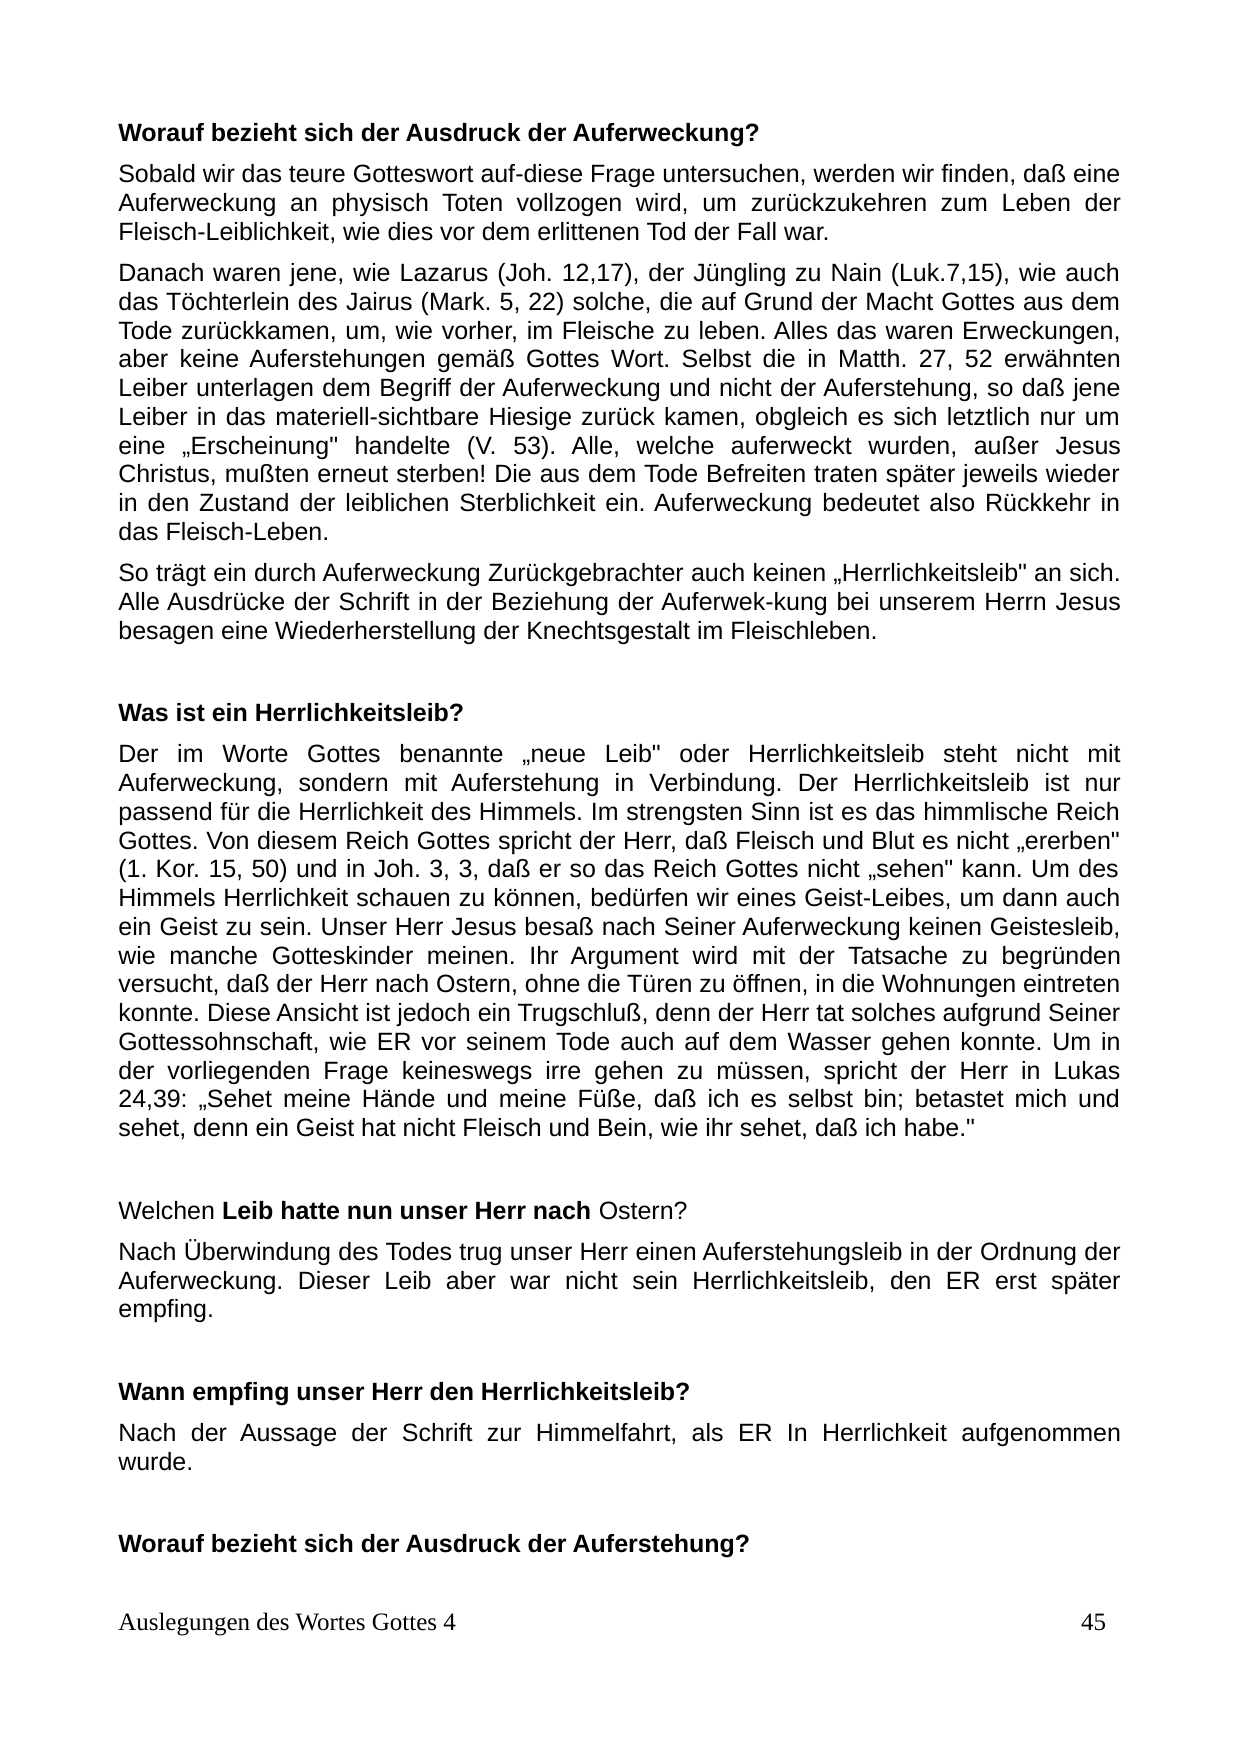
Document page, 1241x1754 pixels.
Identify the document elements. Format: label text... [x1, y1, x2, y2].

text Worauf bezieht sich der Ausdruck der Auferweckung? [118, 118, 1122, 147]
text Sobald wir das teure Gotteswort auf-diese Frage untersuchen, werden wir finden, daß eine Auferweckung an physisch Toten vollzogen wird, um zurückzukehren zum Leben der Fleisch-Leiblichkeit, wie dies vor dem erlittenen Tod der Fall war. [118, 159, 1122, 246]
text Worauf bezieht sich der Ausdruck der Auferstehung? [118, 1529, 1122, 1558]
text Der im Worte Gottes benannte „neue Leib" oder Herrlichkeitsleib steht nicht mit Auferweckung, sondern mit Auferstehung in Verbindung. Der Herrlichkeitsleib ist nur passend für die Herrlichkeit des Himmels. Im strengsten Sinn ist es das himmlische Reich Gottes. Von diesem Reich Gottes spricht der Herr, daß Fleisch und Blut es nicht „ererben" (1. Kor. 15, 50) und in Joh. 3, 3, daß er so das Reich Gottes nicht „sehen" kann. Um des Himmels Herrlichkeit schauen zu können, bedürfen wir eines Geist-Leibes, um dann auch ein Geist zu sein. Unser Herr Jesus besaß nach Seiner Auferweckung keinen Geistesleib, wie manche Gotteskinder meinen. Ihr Argument wird mit der Tatsache zu begründen versucht, daß der Herr nach Ostern, ohne die Türen zu öffnen, in die Wohnungen eintreten konnte. Diese Ansicht ist jedoch ein Trugschluß, denn der Herr tat solches aufgrund Seiner Gottessohnschaft, wie ER vor seinem Tode auch auf dem Wasser gehen konnte. Um in der vorliegenden Frage keineswegs irre gehen zu müssen, spricht der Herr in Lukas 24,39: „Sehet meine Hände und meine Füße, daß ich es selbst bin; betastet mich und sehet, denn ein Geist hat nicht Fleisch und Bein, wie ihr sehet, daß ich habe." [118, 739, 1122, 1142]
text Nach der Aussage der Schrift zur Himmelfahrt, als ER In Herrlichkeit aufgenommen wurde. [118, 1418, 1122, 1476]
text Welchen Leib hatte nun unser Herr nach Ostern? [118, 1196, 1122, 1224]
text Wann empfing unser Herr den Herrlichkeitsleib? [118, 1377, 1122, 1406]
text So trägt ein durch Auferweckung Zurückgebrachter auch keinen „Herrlichkeitsleib" an sich. Alle Ausdrücke der Schrift in der Beziehung der Auferwek-kung bei unserem Herrn Jesus besagen eine Wiederherstellung der Knechtsgestalt im Fleischleben. [118, 558, 1122, 644]
text Danach waren jene, wie Lazarus (Joh. 12,17), der Jüngling zu Nain (Luk.7,15), wie auch das Töchterlein des Jairus (Mark. 5, 22) solche, die auf Grund der Macht Gottes aus dem Tode zurückkamen, um, wie vorher, im Fleische zu leben. Alles das waren Erweckungen, aber keine Auferstehungen gemäß Gottes Wort. Selbst die in Matth. 27, 52 erwähnten Leiber unterlagen dem Begriff der Auferweckung und nicht der Auferstehung, so daß jene Leiber in das materiell-sichtbare Hiesige zurück kamen, obgleich es sich letztlich nur um eine „Erscheinung" handelte (V. 53). Alle, welche auferweckt wurden, außer Jesus Christus, mußten erneut sterben! Die aus dem Tode Befreiten traten später jeweils wieder in den Zustand der leiblichen Sterblichkeit ein. Auferweckung bedeutet also Rückkehr in das Fleisch-Leben. [118, 258, 1122, 546]
text Was ist ein Herrlichkeitsleib? [118, 698, 1122, 727]
text Nach Überwindung des Todes trug unser Herr einen Auferstehungsleib in der Ordnung der Auferweckung. Dieser Leib aber war nicht sein Herrlichkeitsleib, den ER erst später empfing. [118, 1237, 1122, 1323]
